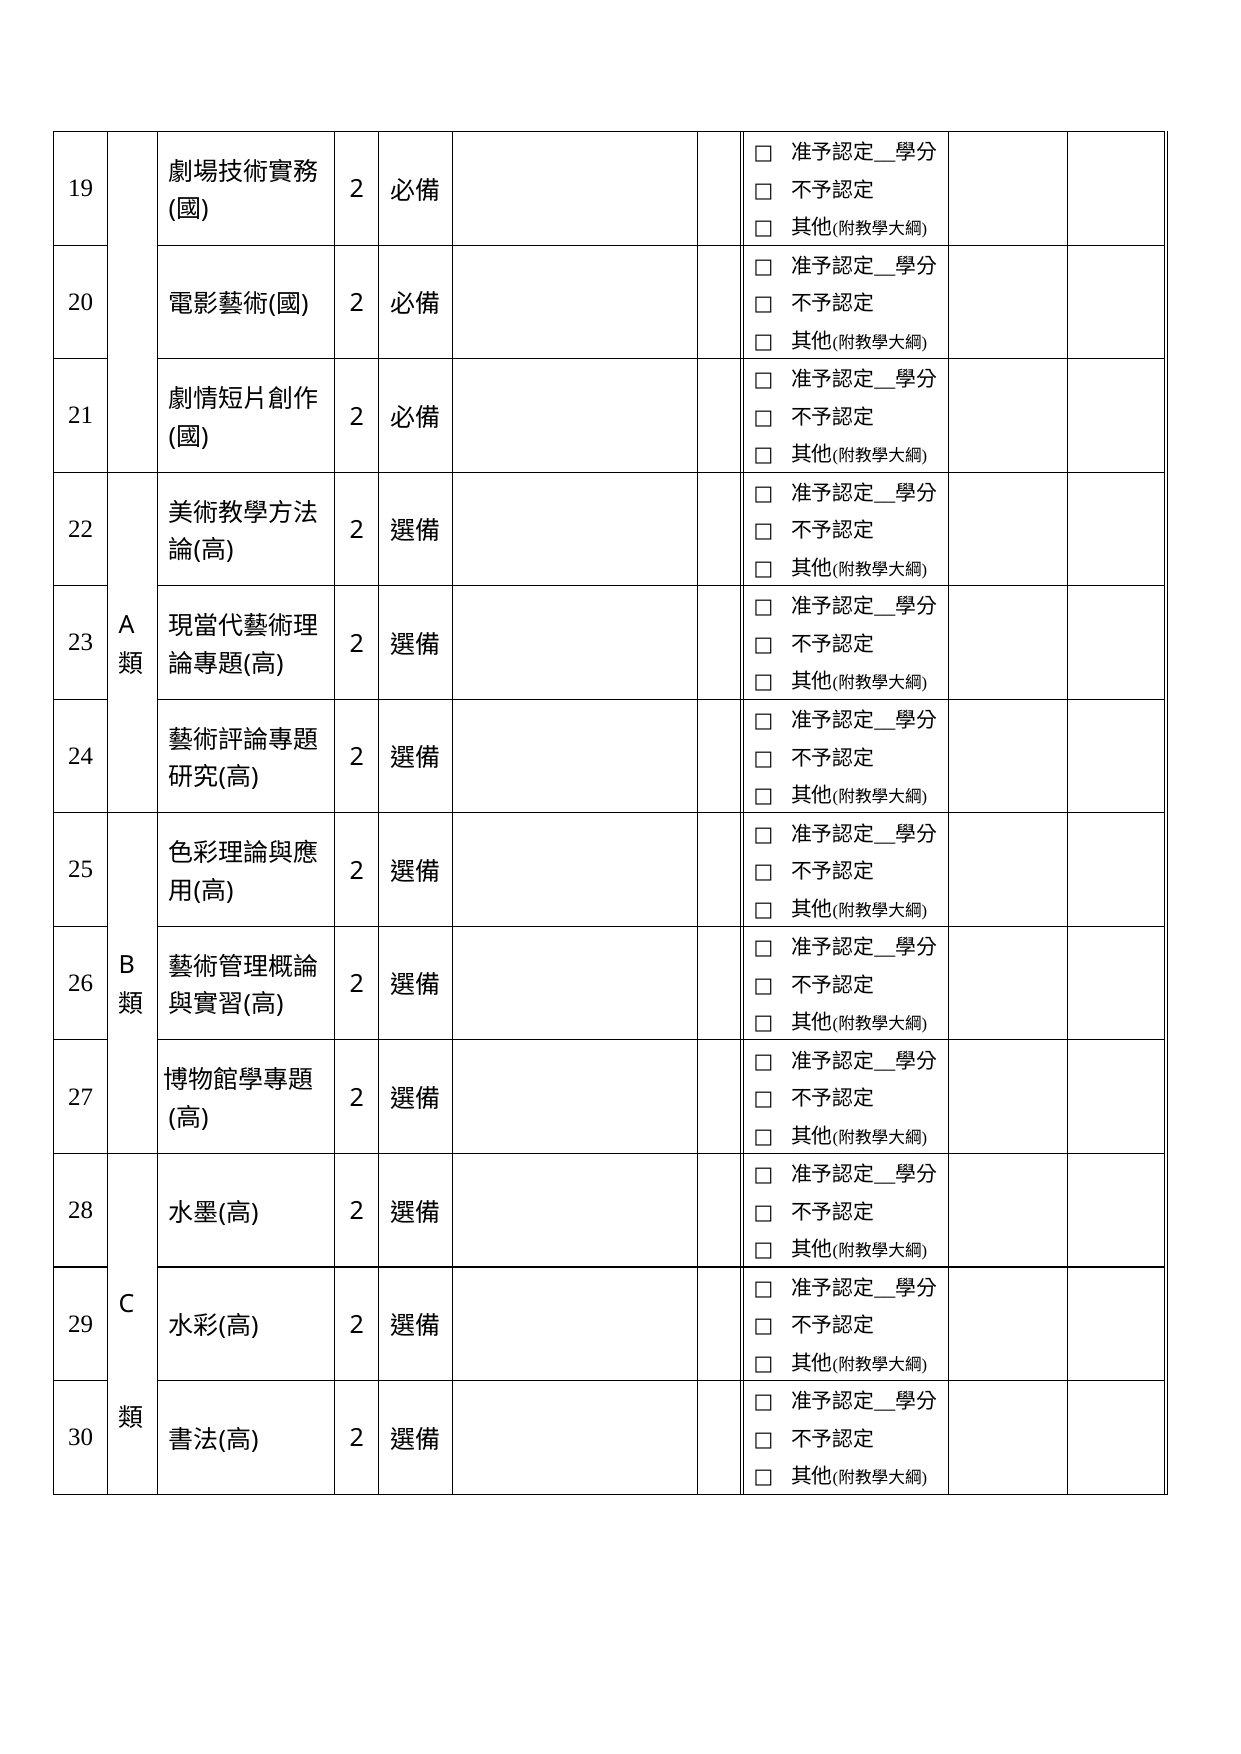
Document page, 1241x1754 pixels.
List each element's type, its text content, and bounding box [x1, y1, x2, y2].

table_cell 2 [335, 1381, 378, 1493]
table_cell [949, 1268, 1067, 1380]
table_cell 2 [335, 359, 378, 472]
table_cell [949, 359, 1067, 472]
table_cell [949, 586, 1067, 699]
table_cell [108, 132, 157, 472]
table_cell 2 [335, 1040, 378, 1153]
table_cell [949, 1040, 1067, 1153]
table_cell 必備 [379, 359, 452, 472]
table_cell 准予認定__學分 不予認定 其他(附教學大綱) [744, 246, 948, 358]
table_cell 准予認定__學分 不予認定 其他(附教學大綱) [744, 586, 948, 699]
table_cell 28 [54, 1154, 107, 1266]
table_cell 2 [335, 813, 378, 926]
table_cell [949, 927, 1067, 1039]
table_cell [1068, 586, 1164, 699]
table_cell [453, 1268, 697, 1380]
table_cell 選備 [379, 1381, 452, 1493]
table_cell [453, 700, 697, 812]
table_cell [453, 586, 697, 699]
table_cell 23 [54, 586, 107, 699]
table_cell 准予認定__學分 不予認定 其他(附教學大綱) [744, 700, 948, 812]
table_cell [453, 359, 697, 472]
table_cell 2 [335, 1154, 378, 1266]
table_cell [453, 246, 697, 358]
table_cell 博物館學專題(高) [158, 1040, 334, 1153]
table_cell [453, 473, 697, 585]
table_cell [1068, 1268, 1164, 1380]
table_cell 准予認定__學分 不予認定 其他(附教學大綱) [744, 1154, 948, 1266]
table_cell 藝術管理概論與實習(高) [158, 927, 334, 1039]
table_cell [698, 927, 740, 1039]
table_cell [698, 132, 740, 244]
table_cell 21 [54, 359, 107, 472]
table_cell 現當代藝術理論專題(高) [158, 586, 334, 699]
table_cell [1068, 246, 1164, 358]
table_cell [453, 132, 697, 244]
table_cell 准予認定__學分 不予認定 其他(附教學大綱) [744, 1040, 948, 1153]
table_cell 25 [54, 813, 107, 926]
table_cell A 類 [108, 473, 157, 812]
table_cell [1068, 1381, 1164, 1493]
table_cell B 類 [108, 813, 157, 1153]
table_cell 選備 [379, 1268, 452, 1380]
table_cell 必備 [379, 246, 452, 358]
table_cell 選備 [379, 1040, 452, 1153]
table_cell [698, 813, 740, 926]
table_cell [698, 700, 740, 812]
table_cell 選備 [379, 927, 452, 1039]
table_cell 選備 [379, 1154, 452, 1266]
table_cell [1068, 813, 1164, 926]
table_cell [1068, 1040, 1164, 1153]
table_cell [1068, 927, 1164, 1039]
table_cell [1068, 359, 1164, 472]
table_cell 書法(高) [158, 1381, 334, 1493]
table_cell 水墨(高) [158, 1154, 334, 1266]
table_cell 藝術評論專題研究(高) [158, 700, 334, 812]
table_cell 美術教學方法論(高) [158, 473, 334, 585]
table_cell [949, 813, 1067, 926]
table_cell 30 [54, 1381, 107, 1493]
table_cell 27 [54, 1040, 107, 1153]
table_cell 19 [54, 132, 107, 244]
table_cell [1068, 700, 1164, 812]
table_cell [949, 246, 1067, 358]
table_cell [698, 586, 740, 699]
table_cell [949, 473, 1067, 585]
table_cell [453, 1381, 697, 1493]
table_cell 2 [335, 246, 378, 358]
table_cell 2 [335, 473, 378, 585]
table_cell 29 [54, 1268, 107, 1380]
table_cell [698, 1040, 740, 1153]
table_cell 劇情短片創作(國) [158, 359, 334, 472]
table_cell [698, 1154, 740, 1266]
table_cell [949, 700, 1067, 812]
table_cell 選備 [379, 473, 452, 585]
table_cell [698, 246, 740, 358]
table_cell 24 [54, 700, 107, 812]
table_cell [453, 927, 697, 1039]
table_cell C 類 [108, 1154, 157, 1493]
table_cell [1068, 473, 1164, 585]
table_cell 色彩理論與應用(高) [158, 813, 334, 926]
table_cell 2 [335, 132, 378, 244]
table_cell [698, 1268, 740, 1380]
table_cell 准予認定__學分 不予認定 其他(附教學大綱) [744, 927, 948, 1039]
table_cell 准予認定__學分 不予認定 其他(附教學大綱) [744, 1268, 948, 1380]
table_cell 劇場技術實務(國) [158, 132, 334, 244]
table_cell [949, 1154, 1067, 1266]
table_cell 水彩(高) [158, 1268, 334, 1380]
table_cell 必備 [379, 132, 452, 244]
table_cell [453, 1154, 697, 1266]
table_cell 26 [54, 927, 107, 1039]
table_cell [453, 1040, 697, 1153]
table_cell 2 [335, 1268, 378, 1380]
table_cell 選備 [379, 813, 452, 926]
table_cell [949, 1381, 1067, 1493]
table_cell 准予認定__學分 不予認定 其他(附教學大綱) [744, 473, 948, 585]
table_cell [698, 359, 740, 472]
table_cell [698, 1381, 740, 1493]
table_cell 准予認定__學分 不予認定 其他(附教學大綱) [744, 813, 948, 926]
table_cell 選備 [379, 700, 452, 812]
table_cell 電影藝術(國) [158, 246, 334, 358]
table_cell [698, 473, 740, 585]
table_cell [453, 813, 697, 926]
table_cell [1068, 1154, 1164, 1266]
table_cell [949, 132, 1067, 244]
table_cell [1068, 132, 1164, 244]
table_cell 2 [335, 700, 378, 812]
table_cell 2 [335, 586, 378, 699]
table_cell 22 [54, 473, 107, 585]
table_cell 准予認定__學分 不予認定 其他(附教學大綱) [744, 359, 948, 472]
table_cell 准予認定__學分 不予認定 其他(附教學大綱) [744, 1381, 948, 1493]
table_cell 選備 [379, 586, 452, 699]
table_cell 准予認定__學分 不予認定 其他(附教學大綱) [744, 132, 948, 244]
table_cell 2 [335, 927, 378, 1039]
table_cell 20 [54, 246, 107, 358]
